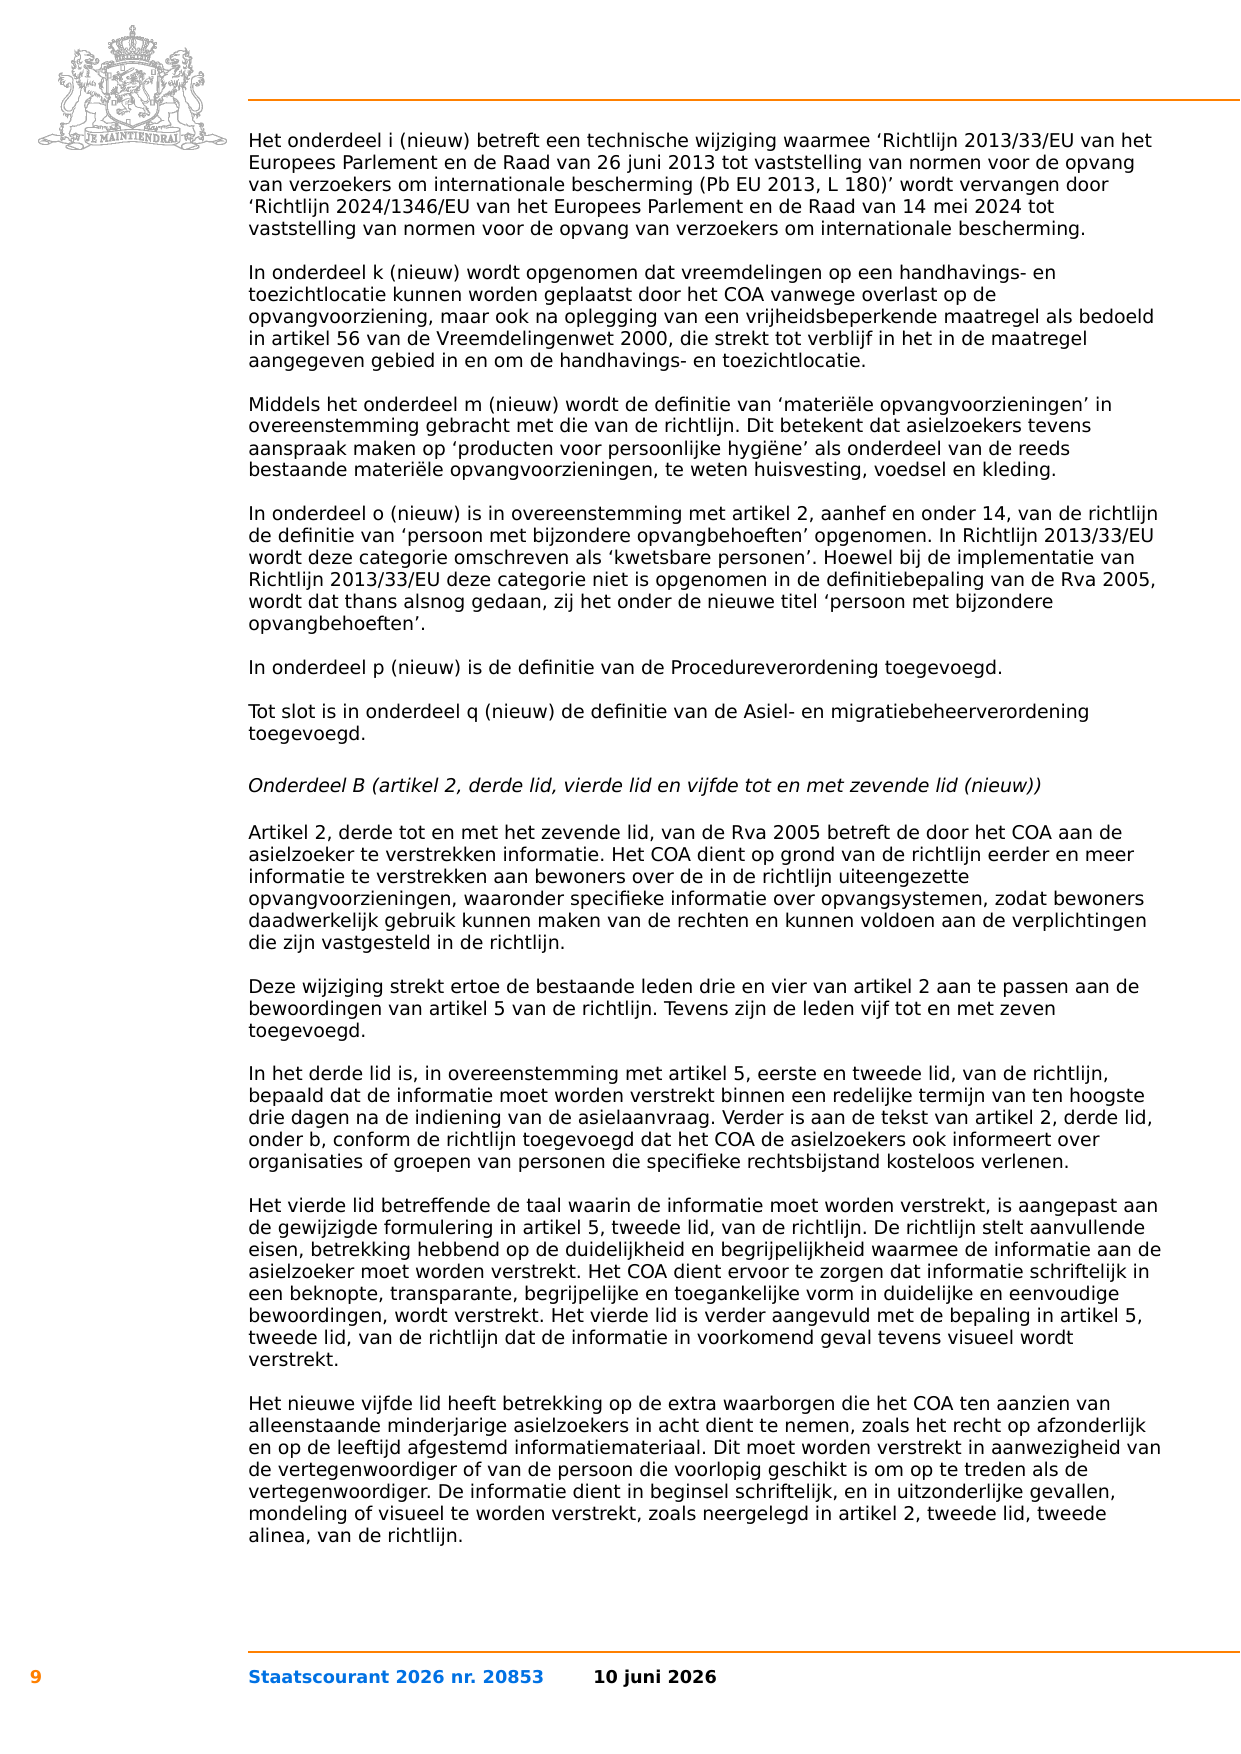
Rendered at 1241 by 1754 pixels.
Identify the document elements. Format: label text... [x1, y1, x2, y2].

text Het vierde lid betreffende de taal waarin de informatie moet worden verstrekt, is aangepast aan de gewijzigde formulering in artikel 5, tweede lid, van de richtlijn. De richtlijn stelt aanvullende eisen, betrekking hebbend op de duidelijkheid en begrijpelijkheid waarmee de informatie aan de asielzoeker moet worden verstrekt. Het COA dient ervoor te zorgen dat informatie schriftelijk in een beknopte, transparante, begrijpelijke en toegankelijke vorm in duidelijke en eenvoudige bewoordingen, wordt verstrekt. Het vierde lid is verder aangevuld met de bepaling in artikel 5, tweede lid, van de richtlijn dat de informatie in voorkomend geval tevens visueel wordt verstrekt. [248, 1195, 1163, 1371]
text Het nieuwe vijfde lid heeft betrekking op de extra waarborgen die het COA ten aanzien van alleenstaande minderjarige asielzoekers in acht dient te nemen, zoals het recht op afzonderlijk en op de leeftijd afgestemd informatiemateriaal. Dit moet worden verstrekt in aanwezigheid van de vertegenwoordiger of van de persoon die voorlopig geschikt is om op te treden als de vertegenwoordiger. De informatie dient in beginsel schriftelijk, en in uitzonderlijke gevallen, mondeling of visueel te worden verstrekt, zoals neergelegd in artikel 2, tweede lid, tweede alinea, van de richtlijn. [248, 1393, 1163, 1547]
text In onderdeel o (nieuw) is in overeenstemming met artikel 2, aanhef en onder 14, van de richtlijn de definitie van ‘persoon met bijzondere opvangbehoeften’ opgenomen. In Richtlijn 2013/33/EU wordt deze categorie omschreven als ‘kwetsbare personen’. Hoewel bij de implementatie van Richtlijn 2013/33/EU deze categorie niet is opgenomen in de definitiebepaling van de Rva 2005, wordt dat thans alsnog gedaan, zij het onder de nieuwe titel ‘persoon met bijzondere opvangbehoeften’. [248, 503, 1163, 635]
text Tot slot is in onderdeel q (nieuw) de definitie van de Asiel- en migratiebeheerverordening toegevoegd. [248, 701, 1163, 745]
text Middels het onderdeel m (nieuw) wordt de definitie van ‘materiële opvangvoorzieningen’ in overeenstemming gebracht met die van de richtlijn. Dit betekent dat asielzoekers tevens aanspraak maken op ‘producten voor persoonlijke hygiëne’ als onderdeel van de reeds bestaande materiële opvangvoorzieningen, te weten huisvesting, voedsel en kleding. [248, 393, 1163, 481]
text Het onderdeel i (nieuw) betreft een technische wijziging waarmee ‘Richtlijn 2013/33/EU van het Europees Parlement en de Raad van 26 juni 2013 tot vaststelling van normen voor de opvang van verzoekers om internationale bescherming (Pb EU 2013, L 180)’ wordt vervangen door ‘Richtlijn 2024/1346/EU van het Europees Parlement en de Raad van 14 mei 2024 tot vaststelling van normen voor de opvang van verzoekers om internationale bescherming. [248, 130, 1163, 240]
text Deze wijziging strekt ertoe de bestaande leden drie en vier van artikel 2 aan te passen aan de bewoordingen van artikel 5 van de richtlijn. Tevens zijn de leden vijf tot en met zeven toegevoegd. [248, 976, 1163, 1041]
picture [38, 25, 227, 150]
text In onderdeel k (nieuw) wordt opgenomen dat vreemdelingen op een handhavings- en toezichtlocatie kunnen worden geplaatst door het COA vanwege overlast op de opvangvoorziening, maar ook na oplegging van een vrijheidsbeperkende maatregel als bedoeld in artikel 56 van de Vreemdelingenwet 2000, die strekt tot verblijf in het in de maatregel aangegeven gebied in en om de handhavings- en toezichtlocatie. [248, 262, 1163, 372]
text In onderdeel p (nieuw) is de definitie van de Procedureverordening toegevoegd. [248, 657, 1163, 679]
subtitle Onderdeel B (artikel 2, derde lid, vierde lid en vijfde tot en met zevende lid (nieuw)) [248, 775, 1163, 797]
text In het derde lid is, in overeenstemming met artikel 5, eerste en tweede lid, van de richtlijn, bepaald dat de informatie moet worden verstrekt binnen een redelijke termijn van ten hoogste drie dagen na de indiening van de asielaanvraag. Verder is aan de tekst van artikel 2, derde lid, onder b, conform de richtlijn toegevoegd dat het COA de asielzoekers ook informeert over organisaties of groepen van personen die specifieke rechtsbijstand kosteloos verlenen. [248, 1063, 1163, 1173]
text Artikel 2, derde tot en met het zevende lid, van de Rva 2005 betreft de door het COA aan de asielzoeker te verstrekken informatie. Het COA dient op grond van de richtlijn eerder en meer informatie te verstrekken aan bewoners over de in de richtlijn uiteengezette opvangvoorzieningen, waaronder specifieke informatie over opvangsystemen, zodat bewoners daadwerkelijk gebruik kunnen maken van de rechten en kunnen voldoen aan de verplichtingen die zijn vastgesteld in de richtlijn. [248, 822, 1163, 954]
